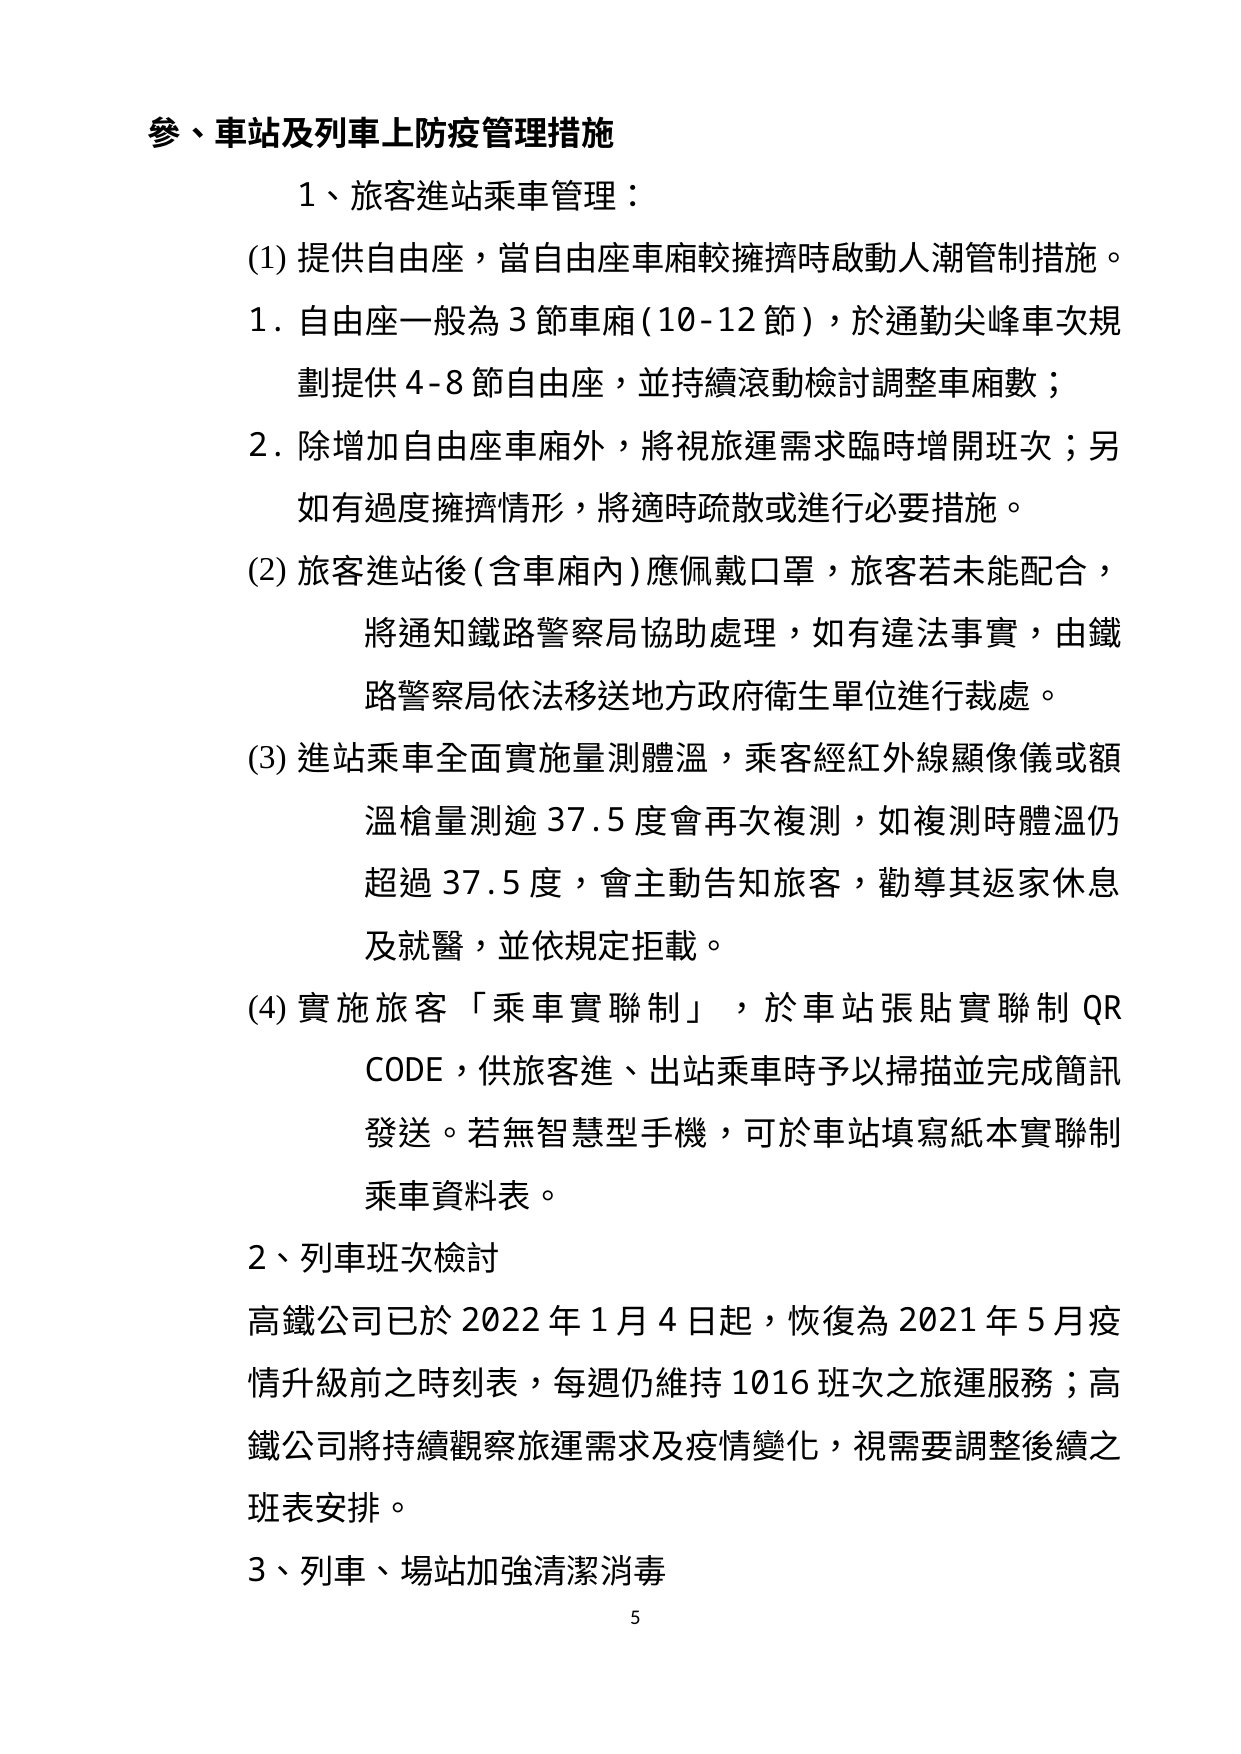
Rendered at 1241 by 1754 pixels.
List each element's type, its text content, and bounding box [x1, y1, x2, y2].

list 車站及列車上防疫管理措施 [148, 89, 1122, 152]
list 提供自由座，當自由座車廂較擁擠時啟動人潮管制措施。 [248, 214, 1122, 277]
list 列車班次檢討 [247, 1214, 1122, 1277]
list 進站乘車全面實施量測體溫，乘客經紅外線顯像儀或額溫槍量測逾37.5度會再次複測，如複測時體溫仍超過37.5度，會主動告知旅客，勸導其返家休息及就醫，並依規定拒載。 [248, 714, 1122, 964]
list 實施旅客「乘車實聯制」，於車站張貼實聯制QR CODE，供旅客進、出站乘車時予以掃描並完成簡訊發送。若無智慧型手機，可於車站填寫紙本實聯制乘車資料表。 [248, 964, 1122, 1214]
text 高鐵公司已於2022年1月4日起，恢復為2021年5月疫情升級前之時刻表，每週仍維持1016班次之旅運服務；高鐵公司將持續觀察旅運需求及疫情變化，視需要調整後續之班表安排。 [248, 1277, 1122, 1527]
list 旅客進站乘車管理： [297, 152, 1122, 214]
list 旅客進站後(含車廂內)應佩戴口罩，旅客若未能配合，將通知鐵路警察局協助處理，如有違法事實，由鐵路警察局依法移送地方政府衛生單位進行裁處。 [248, 527, 1122, 714]
list 自由座一般為3節車廂(10-12節)，於通勤尖峰車次規劃提供4-8節自由座，並持續滾動檢討調整車廂數； [248, 277, 1122, 402]
list 除增加自由座車廂外，將視旅運需求臨時增開班次；另如有過度擁擠情形，將適時疏散或進行必要措施。 [248, 402, 1122, 527]
list 列車、場站加強清潔消毒 [247, 1527, 1122, 1589]
